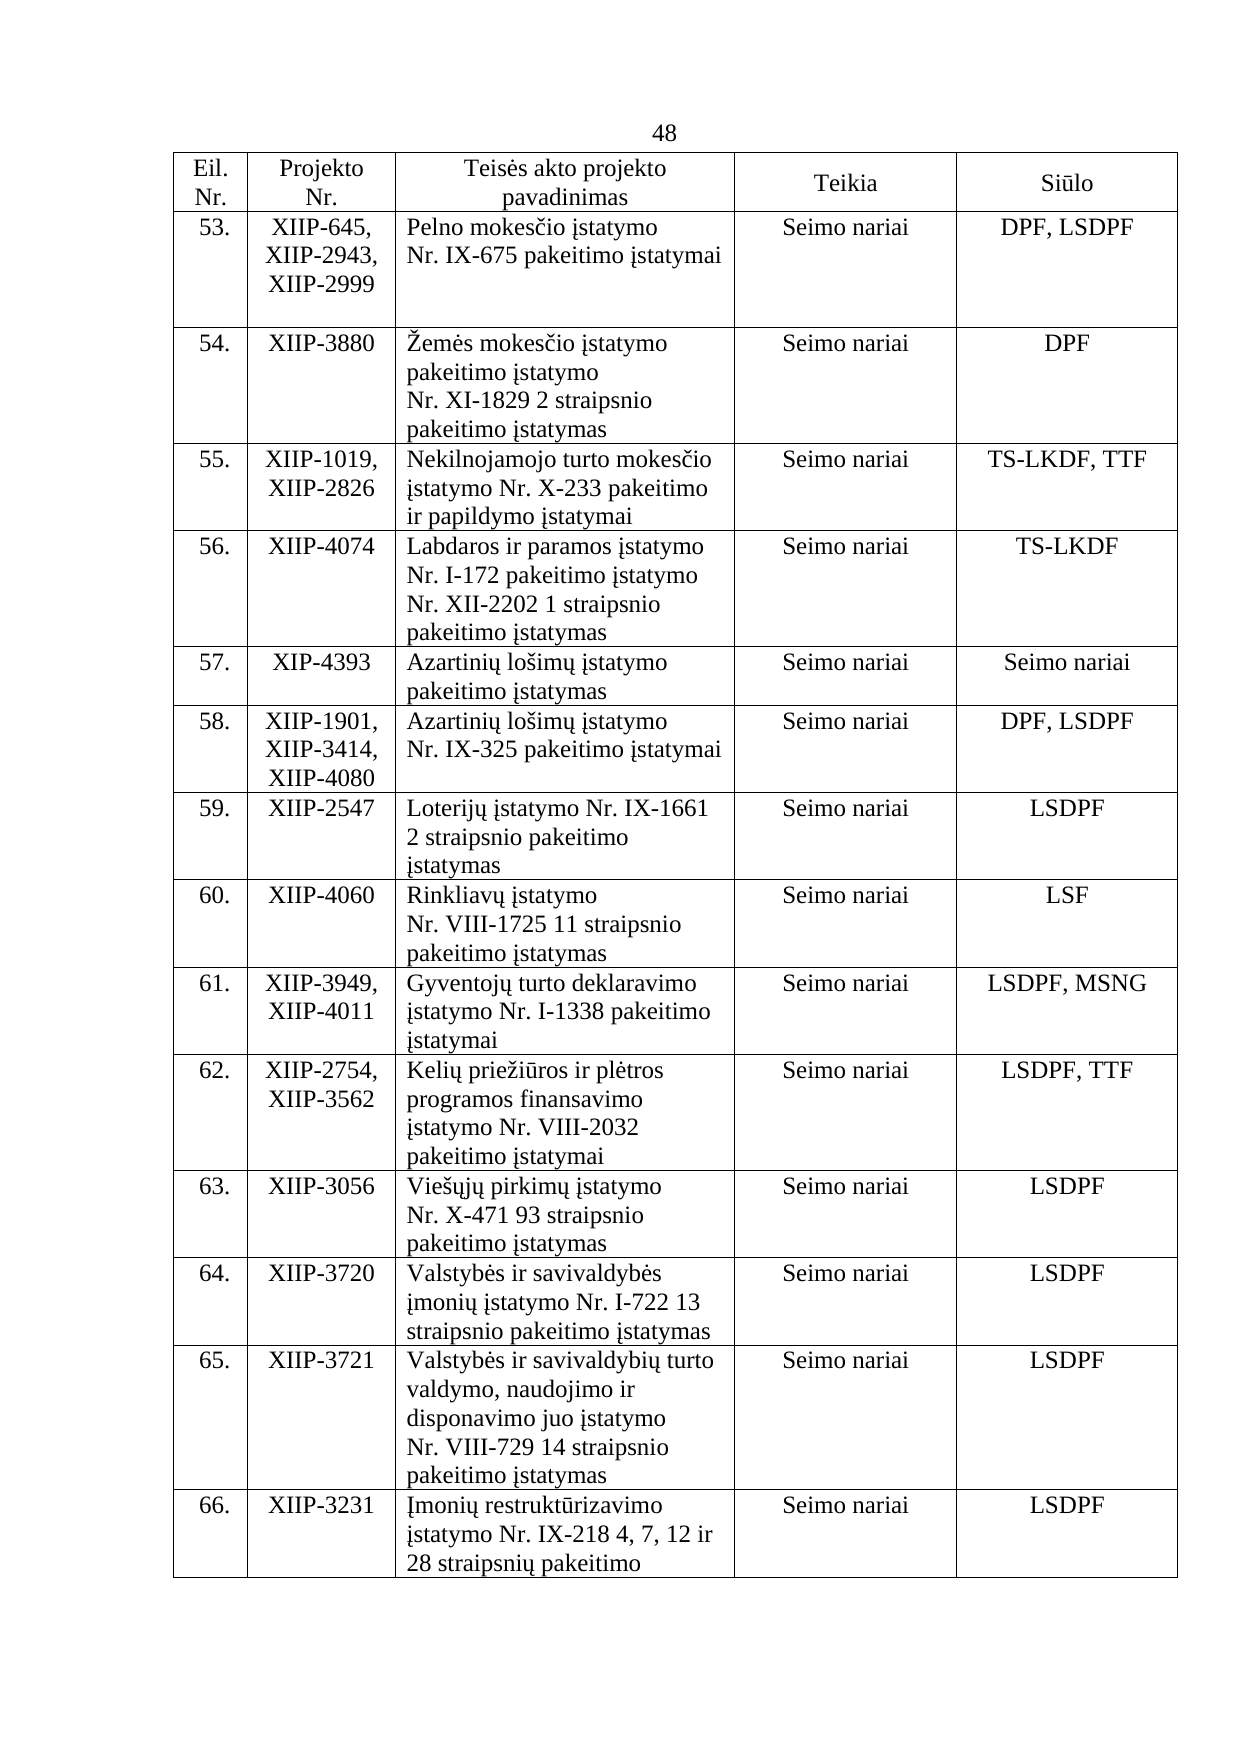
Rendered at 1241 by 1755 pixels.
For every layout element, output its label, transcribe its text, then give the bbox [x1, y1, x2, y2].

table_cell LSDPF [957, 1346, 1177, 1489]
table_cell Valstybės ir savivaldybės įmonių įstatymo Nr. I-722 13 straipsnio pakeitimo įstatymas [396, 1258, 734, 1344]
table_cell Seimo nariai [735, 1346, 956, 1489]
table_cell LSF [957, 880, 1177, 967]
table_cell Nekilnojamojo turto mokesčio įstatymo Nr. X-233 pakeitimo ir papildymo įstatymai [396, 444, 734, 530]
table_cell DPF, LSDPF [957, 706, 1177, 792]
table_cell LSDPF [957, 793, 1177, 879]
table_cell 57. [174, 647, 247, 705]
table_cell 62. [174, 1055, 247, 1170]
table_cell LSDPF [957, 1258, 1177, 1344]
table_cell 64. [174, 1258, 247, 1344]
table_header Projekto Nr. [248, 153, 395, 211]
table_cell DPF, LSDPF [957, 212, 1177, 327]
table_cell Seimo nariai [957, 647, 1177, 705]
table_cell Pelno mokesčio įstatymo Nr. IX-675 pakeitimo įstatymai [396, 212, 734, 327]
table_cell 55. [174, 444, 247, 530]
table_cell XIIP-645, XIIP-2943, XIIP-2999 [248, 212, 395, 327]
table_cell Seimo nariai [735, 212, 956, 327]
table_cell 61. [174, 968, 247, 1054]
table_cell Įmonių restruktūrizavimo įstatymo Nr. IX-218 4, 7, 12 ir 28 straipsnių pakeitimo [396, 1490, 734, 1577]
table_cell Azartinių lošimų įstatymo pakeitimo įstatymas [396, 647, 734, 705]
table_cell LSDPF [957, 1490, 1177, 1577]
table_header Teikia [735, 153, 956, 211]
table_cell 59. [174, 793, 247, 879]
table_cell Seimo nariai [735, 880, 956, 967]
table_cell TS-LKDF [957, 531, 1177, 646]
table_cell XIIP-4060 [248, 880, 395, 967]
table_cell XIIP-3949, XIIP-4011 [248, 968, 395, 1054]
table_cell Kelių priežiūros ir plėtros programos finansavimo įstatymo Nr. VIII-2032 pakeitimo įstatymai [396, 1055, 734, 1170]
table_cell Rinkliavų įstatymo Nr. VIII-1725 11 straipsnio pakeitimo įstatymas [396, 880, 734, 967]
table_cell 54. [174, 328, 247, 443]
table_cell 60. [174, 880, 247, 967]
table_cell XIIP-1901, XIIP-3414, XIIP-4080 [248, 706, 395, 792]
table_cell LSDPF, MSNG [957, 968, 1177, 1054]
table_cell XIIP-3720 [248, 1258, 395, 1344]
table_cell Žemės mokesčio įstatymo pakeitimo įstatymo Nr. XI-1829 2 straipsnio pakeitimo įstatymas [396, 328, 734, 443]
table_cell Loterijų įstatymo Nr. IX-1661 2 straipsnio pakeitimo įstatymas [396, 793, 734, 879]
table_cell Seimo nariai [735, 968, 956, 1054]
table_cell Seimo nariai [735, 793, 956, 879]
table_cell 53. [174, 212, 247, 327]
table_cell Seimo nariai [735, 1490, 956, 1577]
table_header Teisės akto projekto pavadinimas [396, 153, 734, 211]
table_cell DPF [957, 328, 1177, 443]
table_cell TS-LKDF, TTF [957, 444, 1177, 530]
table_cell 66. [174, 1490, 247, 1577]
table_cell 58. [174, 706, 247, 792]
table_cell Valstybės ir savivaldybių turto valdymo, naudojimo ir disponavimo juo įstatymo Nr. VIII-729 14 straipsnio pakeitimo įstatymas [396, 1346, 734, 1489]
table_cell XIIP-3056 [248, 1171, 395, 1257]
table_header Siūlo [957, 153, 1177, 211]
table_cell LSDPF [957, 1171, 1177, 1257]
table_cell XIIP-2754, XIIP-3562 [248, 1055, 395, 1170]
table_cell LSDPF, TTF [957, 1055, 1177, 1170]
table_cell Azartinių lošimų įstatymo Nr. IX-325 pakeitimo įstatymai [396, 706, 734, 792]
table_cell 56. [174, 531, 247, 646]
table_cell Gyventojų turto deklaravimo įstatymo Nr. I-1338 pakeitimo įstatymai [396, 968, 734, 1054]
table_cell 63. [174, 1171, 247, 1257]
table_cell XIIP-3231 [248, 1490, 395, 1577]
table_cell XIIP-2547 [248, 793, 395, 879]
table_cell XIIP-4074 [248, 531, 395, 646]
table_cell Seimo nariai [735, 1171, 956, 1257]
table_cell Seimo nariai [735, 328, 956, 443]
table_cell Seimo nariai [735, 647, 956, 705]
table_cell XIIP-3880 [248, 328, 395, 443]
table_cell 65. [174, 1346, 247, 1489]
table_cell Seimo nariai [735, 706, 956, 792]
table_cell XIIP-1019, XIIP-2826 [248, 444, 395, 530]
table_cell Labdaros ir paramos įstatymo Nr. I-172 pakeitimo įstatymo Nr. XII-2202 1 straipsnio pakeitimo įstatymas [396, 531, 734, 646]
table_cell XIIP-3721 [248, 1346, 395, 1489]
table_cell Viešųjų pirkimų įstatymo Nr. X-471 93 straipsnio pakeitimo įstatymas [396, 1171, 734, 1257]
table_header Eil. Nr. [174, 153, 247, 211]
table_cell XIP-4393 [248, 647, 395, 705]
table_cell Seimo nariai [735, 444, 956, 530]
table_cell Seimo nariai [735, 1258, 956, 1344]
table_cell Seimo nariai [735, 531, 956, 646]
table_cell Seimo nariai [735, 1055, 956, 1170]
